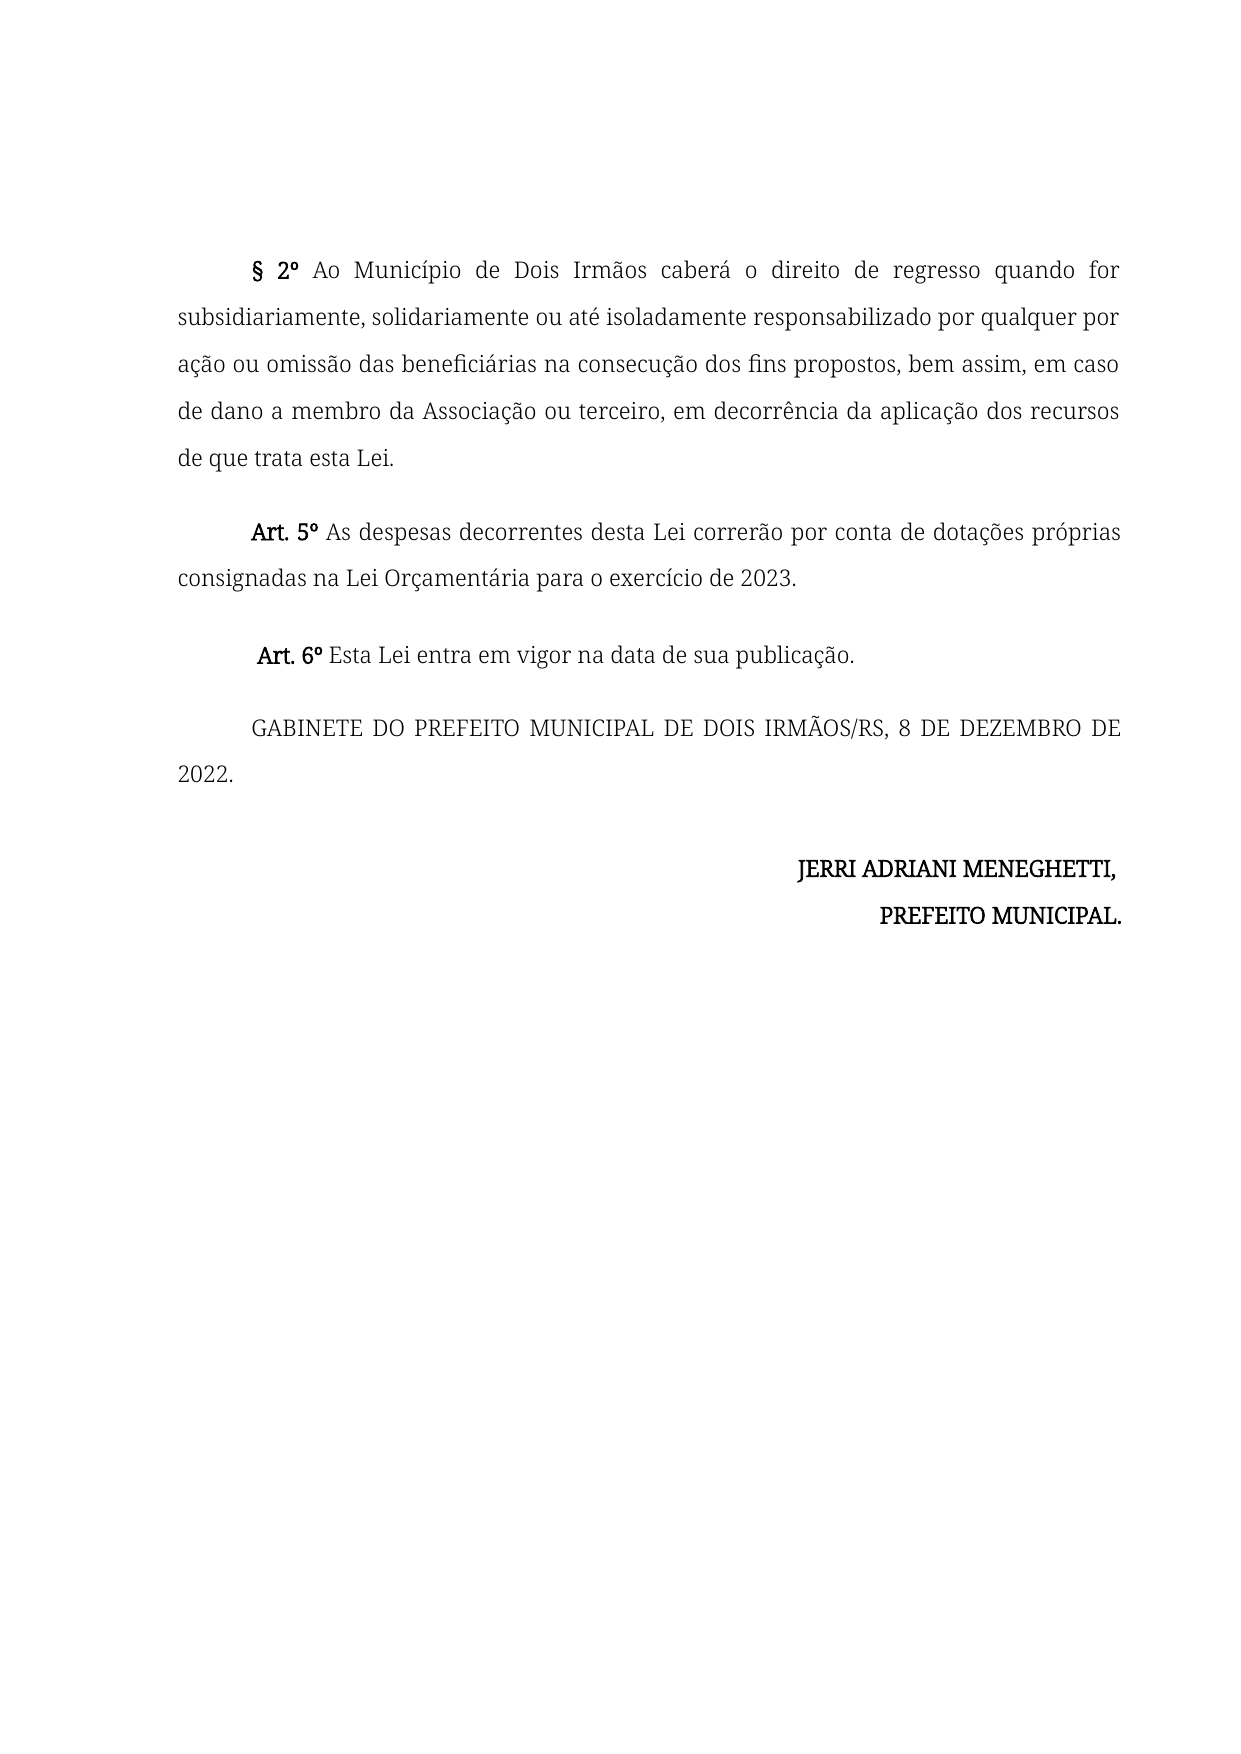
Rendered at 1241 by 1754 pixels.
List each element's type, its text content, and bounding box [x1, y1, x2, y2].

text Art. 6º Esta Lei entra em vigor na data de sua publicação. [177, 639, 1122, 670]
text § 2º Ao Município de Dois Irmãos caberá o direito de regresso quando for subsidiariamente, solidariamente ou até isoladamente responsabilizado por qualquer por ação ou omissão das beneficiárias na consecução dos fins propostos, bem assim, em caso de dano a membro da Associação ou terceiro, em decorrência da aplicação dos recursos de que trata esta Lei. [177, 254, 1121, 473]
text GABINETE DO PREFEITO MUNICIPAL DE DOIS IRMÃOS/RS, 8 DE DEZEMBRO DE 2022. [177, 712, 1122, 790]
text JERRI ADRIANI MENEGHETTI, [177, 852, 1122, 883]
text PREFEITO MUNICIPAL. [177, 899, 1122, 930]
text Art. 5º As despesas decorrentes desta Lei correrão por conta de dotações próprias consignadas na Lei Orçamentária para o exercício de 2023. [177, 516, 1122, 594]
